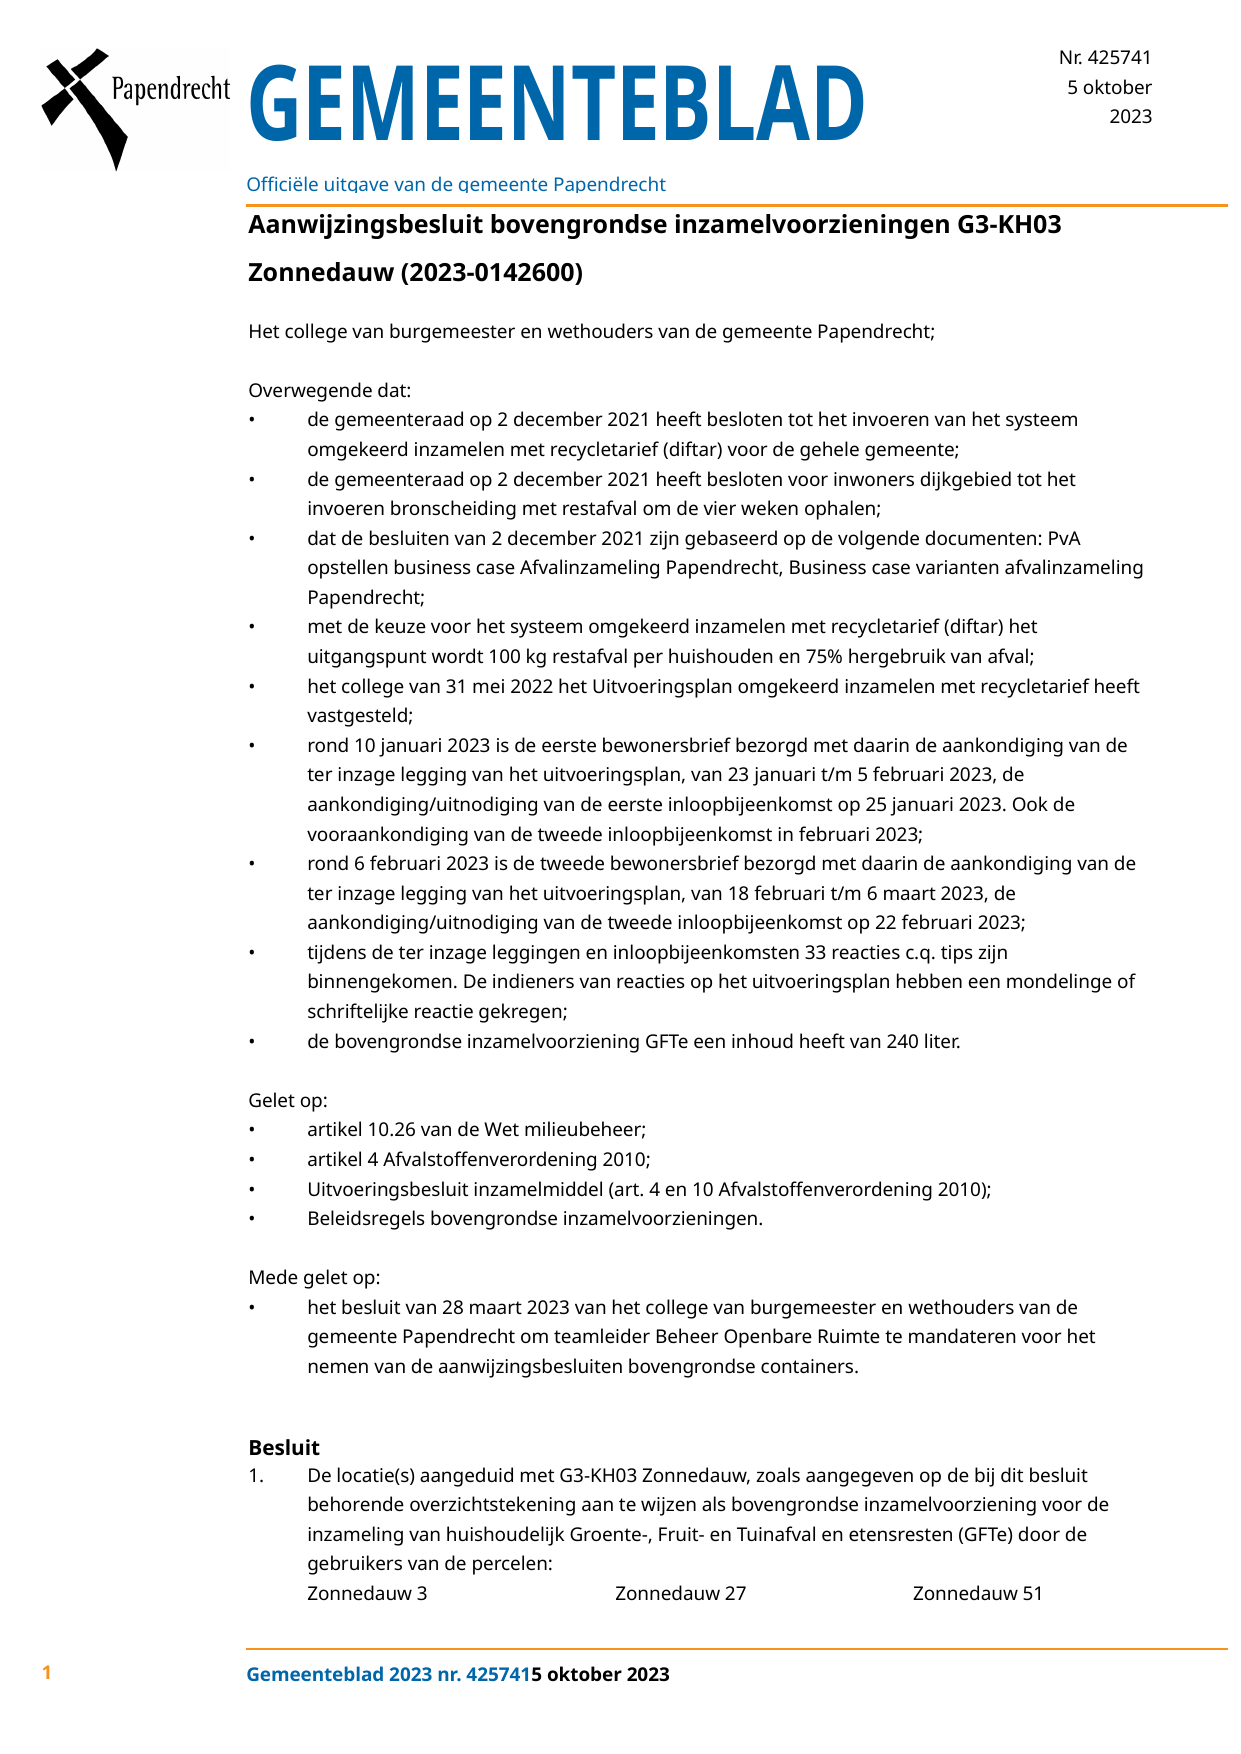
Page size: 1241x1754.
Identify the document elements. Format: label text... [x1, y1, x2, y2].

text Overwegende dat: [248, 377, 1152, 403]
list de gemeenteraad op 2 december 2021 heeft besloten tot het invoeren van het systeem omgekeerd inzamelen met recycletarief (diftar) voor de gehele gemeente; [248, 407, 1152, 462]
list Uitvoeringsbesluit inzamelmiddel (art. 4 en 10 Afvalstoffenverordening 2010); [248, 1176, 1152, 1202]
text Mede gelet op: [248, 1264, 1152, 1290]
list het college van 31 mei 2022 het Uitvoeringsplan omgekeerd inzamelen met recycletarief heeft vastgesteld; [248, 673, 1152, 728]
list het besluit van 28 maart 2023 van het college van burgemeester en wethouders van de gemeente Papendrecht om teamleider Beheer Openbare Ruimte te mandateren voor het nemen van de aanwijzingsbesluiten bovengrondse containers. [248, 1294, 1152, 1379]
text Besluit [248, 1433, 1152, 1462]
text Het college van burgemeester en wethouders van de gemeente Papendrecht; [248, 318, 1152, 344]
list dat de besluiten van 2 december 2021 zijn gebaseerd op de volgende documenten: PvA opstellen business case Afvalinzameling Papendrecht, Business case varianten afvalinzameling Papendrecht; [248, 525, 1152, 610]
table_header Zonnedauw 51 [854, 1580, 1152, 1606]
list de gemeenteraad op 2 december 2021 heeft besloten voor inwoners dijkgebied tot het invoeren bronscheiding met restafval om de vier weken ophalen; [248, 466, 1152, 521]
list Beleidsregels bovengrondse inzamelvoorzieningen. [248, 1205, 1152, 1231]
list artikel 10.26 van de Wet milieubeheer; [248, 1117, 1152, 1142]
list rond 6 februari 2023 is de tweede bewonersbrief bezorgd met daarin de aankondiging van de ter inzage legging van het uitvoeringsplan, van 18 februari t/m 6 maart 2023, de aankondiging/uitnodiging van de tweede inloopbijeenkomst op 22 februari 2023; [248, 850, 1152, 935]
list De locatie(s) aangeduid met G3-KH03 Zonnedauw, zoals aangegeven op de bij dit besluit behorende overzichtstekening aan te wijzen als bovengrondse inzamelvoorziening voor de inzameling van huishoudelijk Groente-, Fruit- en Tuinafval en etensresten (GFTe) door de gebruikers van de percelen: [248, 1462, 1152, 1576]
list artikel 4 Afvalstoffenverordening 2010; [248, 1146, 1152, 1172]
table_header Zonnedauw 27 [556, 1580, 854, 1606]
text Aanwijzingsbesluit bovengrondse inzamelvoorzieningen G3-KH03 Zonnedauw (2023-0142600) [248, 207, 1152, 288]
table_header Zonnedauw 3 [248, 1580, 556, 1606]
list met de keuze voor het systeem omgekeerd inzamelen met recycletarief (diftar) het uitgangspunt wordt 100 kg restafval per huishouden en 75% hergebruik van afval; [248, 614, 1152, 669]
list tijdens de ter inzage leggingen en inloopbijeenkomsten 33 reacties c.q. tips zijn binnengekomen. De indieners van reacties op het uitvoeringsplan hebben een mondelinge of schriftelijke reactie gekregen; [248, 939, 1152, 1024]
picture [41, 47, 231, 172]
text Gelet op: [248, 1087, 1152, 1113]
list de bovengrondse inzamelvoorziening GFTe een inhoud heeft van 240 liter. [248, 1028, 1152, 1054]
list rond 10 januari 2023 is de eerste bewonersbrief bezorgd met daarin de aankondiging van de ter inzage legging van het uitvoeringsplan, van 23 januari t/m 5 februari 2023, de aankondiging/uitnodiging van de eerste inloopbijeenkomst op 25 januari 2023. Ook de vooraankondiging van de tweede inloopbijeenkomst in februari 2023; [248, 732, 1152, 847]
